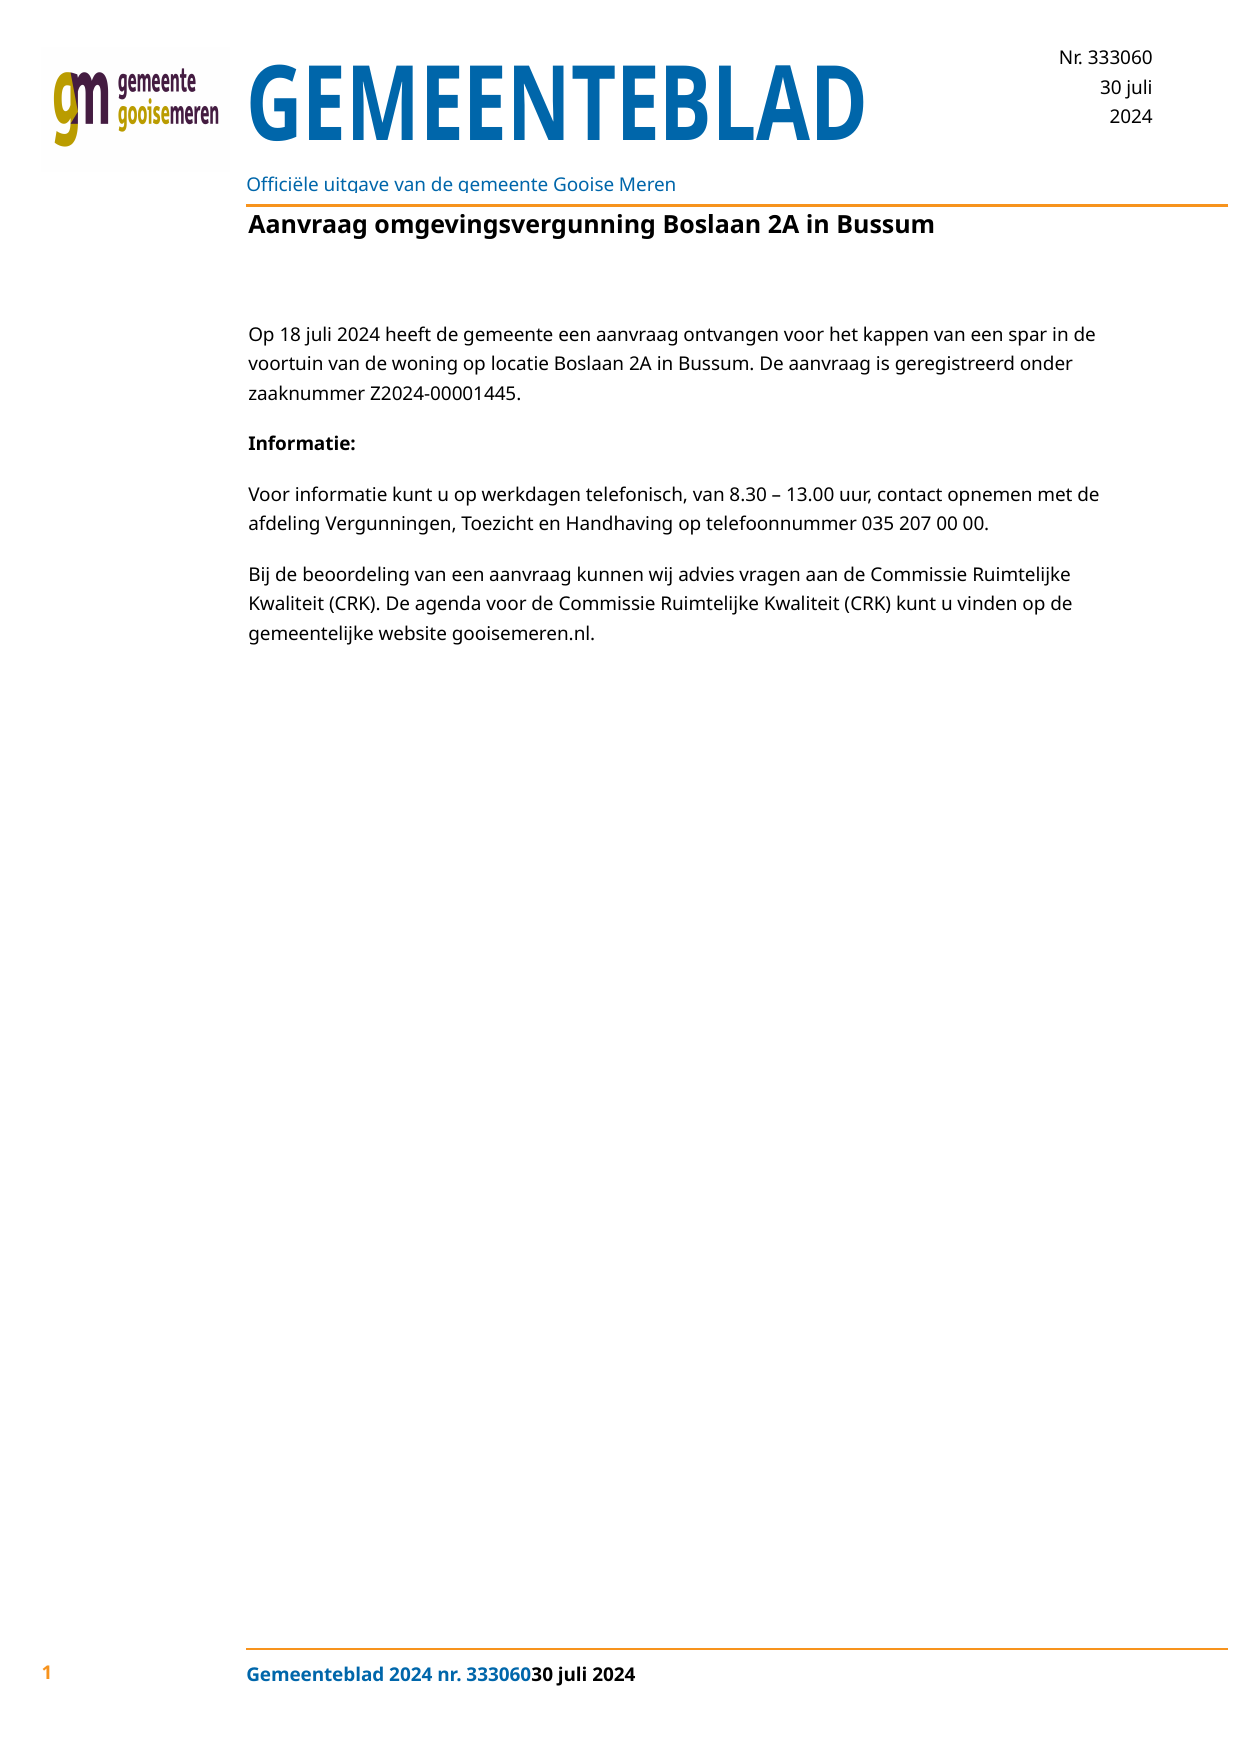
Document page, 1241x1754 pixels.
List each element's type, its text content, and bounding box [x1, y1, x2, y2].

picture [41, 47, 231, 172]
text Op 18 juli 2024 heeft de gemeente een aanvraag ontvangen voor het kappen van een spar in de voortuin van de woning op locatie Boslaan 2A in Bussum. De aanvraag is geregistreerd onder zaaknummer Z2024-00001445. [248, 321, 1152, 406]
text Voor informatie kunt u op werkdagen telefonisch, van 8.30 – 13.00 uur, contact opnemen met de afdeling Vergunningen, Toezicht en Handhaving op telefoonnummer 035 207 00 00. [248, 481, 1152, 536]
text Aanvraag omgevingsvergunning Boslaan 2A in Bussum [248, 207, 1152, 241]
text Bij de beoordeling van een aanvraag kunnen wij advies vragen aan de Commissie Ruimtelijke Kwaliteit (CRK). De agenda voor de Commissie Ruimtelijke Kwaliteit (CRK) kunt u vinden op de gemeentelijke website gooisemeren.nl. [248, 561, 1152, 646]
text Informatie: [248, 430, 1152, 456]
